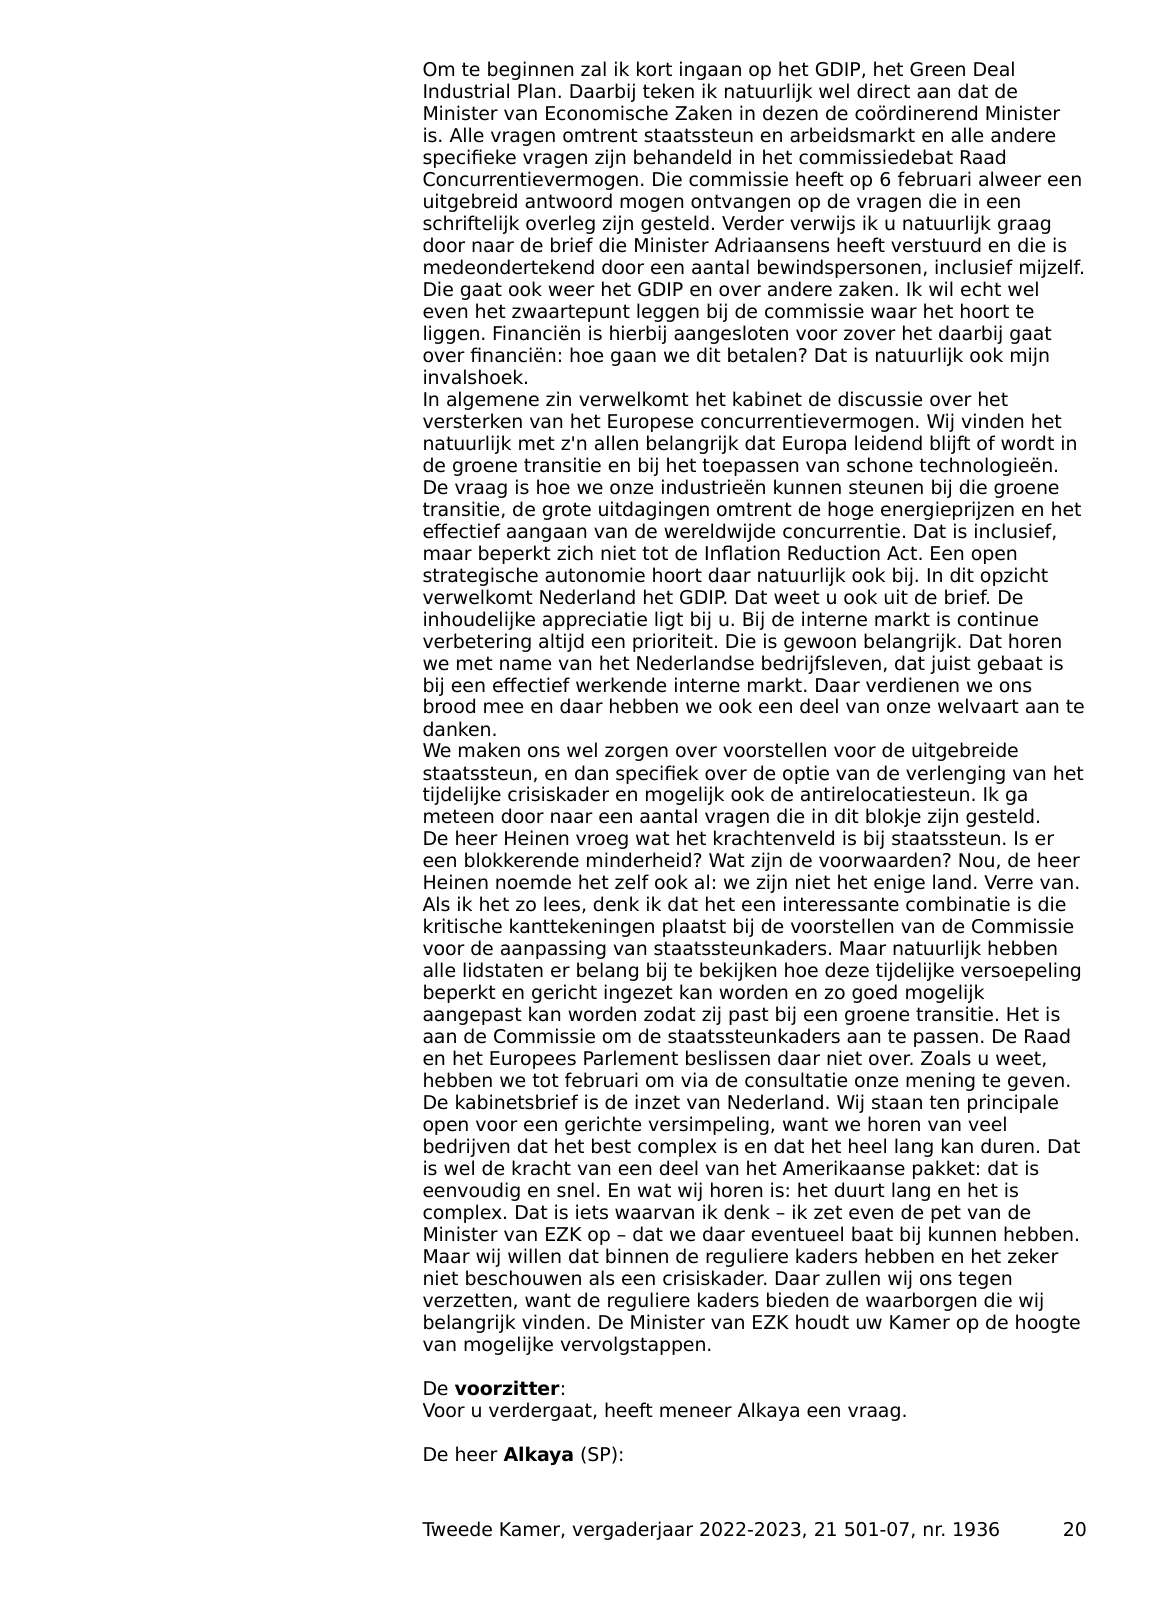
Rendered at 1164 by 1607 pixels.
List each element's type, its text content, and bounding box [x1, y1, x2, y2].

text Om te beginnen zal ik kort ingaan op het GDIP, het Green Deal Industrial Plan. Daarbij teken ik natuurlijk wel direct aan dat de Minister van Economische Zaken in dezen de coördinerend Minister is. Alle vragen omtrent staatssteun en arbeidsmarkt en alle andere specifieke vragen zijn behandeld in het commissiedebat Raad Concurrentievermogen. Die commissie heeft op 6 februari alweer een uitgebreid antwoord mogen ontvangen op de vragen die in een schriftelijk overleg zijn gesteld. Verder verwijs ik u natuurlijk graag door naar de brief die Minister Adriaansens heeft verstuurd en die is medeondertekend door een aantal bewindspersonen, inclusief mijzelf. Die gaat ook weer het GDIP en over andere zaken. Ik wil echt wel even het zwaartepunt leggen bij de commissie waar het hoort te liggen. Financiën is hierbij aangesloten voor zover het daarbij gaat over financiën: hoe gaan we dit betalen? Dat is natuurlijk ook mijn invalshoek. [422, 59, 1087, 389]
text De voorzitter: [422, 1378, 1087, 1400]
text Voor u verdergaat, heeft meneer Alkaya een vraag. [422, 1400, 1087, 1422]
text We maken ons wel zorgen over voorstellen voor de uitgebreide staatssteun, en dan specifiek over de optie van de verlenging van het tijdelijke crisiskader en mogelijk ook de antirelocatiesteun. Ik ga meteen door naar een aantal vragen die in dit blokje zijn gesteld. [422, 740, 1087, 828]
text In algemene zin verwelkomt het kabinet de discussie over het versterken van het Europese concurrentievermogen. Wij vinden het natuurlijk met z'n allen belangrijk dat Europa leidend blijft of wordt in de groene transitie en bij het toepassen van schone technologieën. De vraag is hoe we onze industrieën kunnen steunen bij die groene transitie, de grote uitdagingen omtrent de hoge energieprijzen en het effectief aangaan van de wereldwijde concurrentie. Dat is inclusief, maar beperkt zich niet tot de Inflation Reduction Act. Een open strategische autonomie hoort daar natuurlijk ook bij. In dit opzicht verwelkomt Nederland het GDIP. Dat weet u ook uit de brief. De inhoudelijke appreciatie ligt bij u. Bij de interne markt is continue verbetering altijd een prioriteit. Die is gewoon belangrijk. Dat horen we met name van het Nederlandse bedrijfsleven, dat juist gebaat is bij een effectief werkende interne markt. Daar verdienen we ons brood mee en daar hebben we ook een deel van onze welvaart aan te danken. [422, 389, 1087, 740]
text De heer Heinen vroeg wat het krachtenveld is bij staatssteun. Is er een blokkerende minderheid? Wat zijn de voorwaarden? Nou, de heer Heinen noemde het zelf ook al: we zijn niet het enige land. Verre van. Als ik het zo lees, denk ik dat het een interessante combinatie is die kritische kanttekeningen plaatst bij de voorstellen van de Commissie voor de aanpassing van staatssteunkaders. Maar natuurlijk hebben alle lidstaten er belang bij te bekijken hoe deze tijdelijke versoepeling beperkt en gericht ingezet kan worden en zo goed mogelijk aangepast kan worden zodat zij past bij een groene transitie. Het is aan de Commissie om de staatssteunkaders aan te passen. De Raad en het Europees Parlement beslissen daar niet over. Zoals u weet, hebben we tot februari om via de consultatie onze mening te geven. De kabinetsbrief is de inzet van Nederland. Wij staan ten principale open voor een gerichte versimpeling, want we horen van veel bedrijven dat het best complex is en dat het heel lang kan duren. Dat is wel de kracht van een deel van het Amerikaanse pakket: dat is eenvoudig en snel. En wat wij horen is: het duurt lang en het is complex. Dat is iets waarvan ik denk – ik zet even de pet van de Minister van EZK op – dat we daar eventueel baat bij kunnen hebben. Maar wij willen dat binnen de reguliere kaders hebben en het zeker niet beschouwen als een crisiskader. Daar zullen wij ons tegen verzetten, want de reguliere kaders bieden de waarborgen die wij belangrijk vinden. De Minister van EZK houdt uw Kamer op de hoogte van mogelijke vervolgstappen. [422, 828, 1087, 1356]
text De heer Alkaya (SP): [422, 1444, 1087, 1466]
